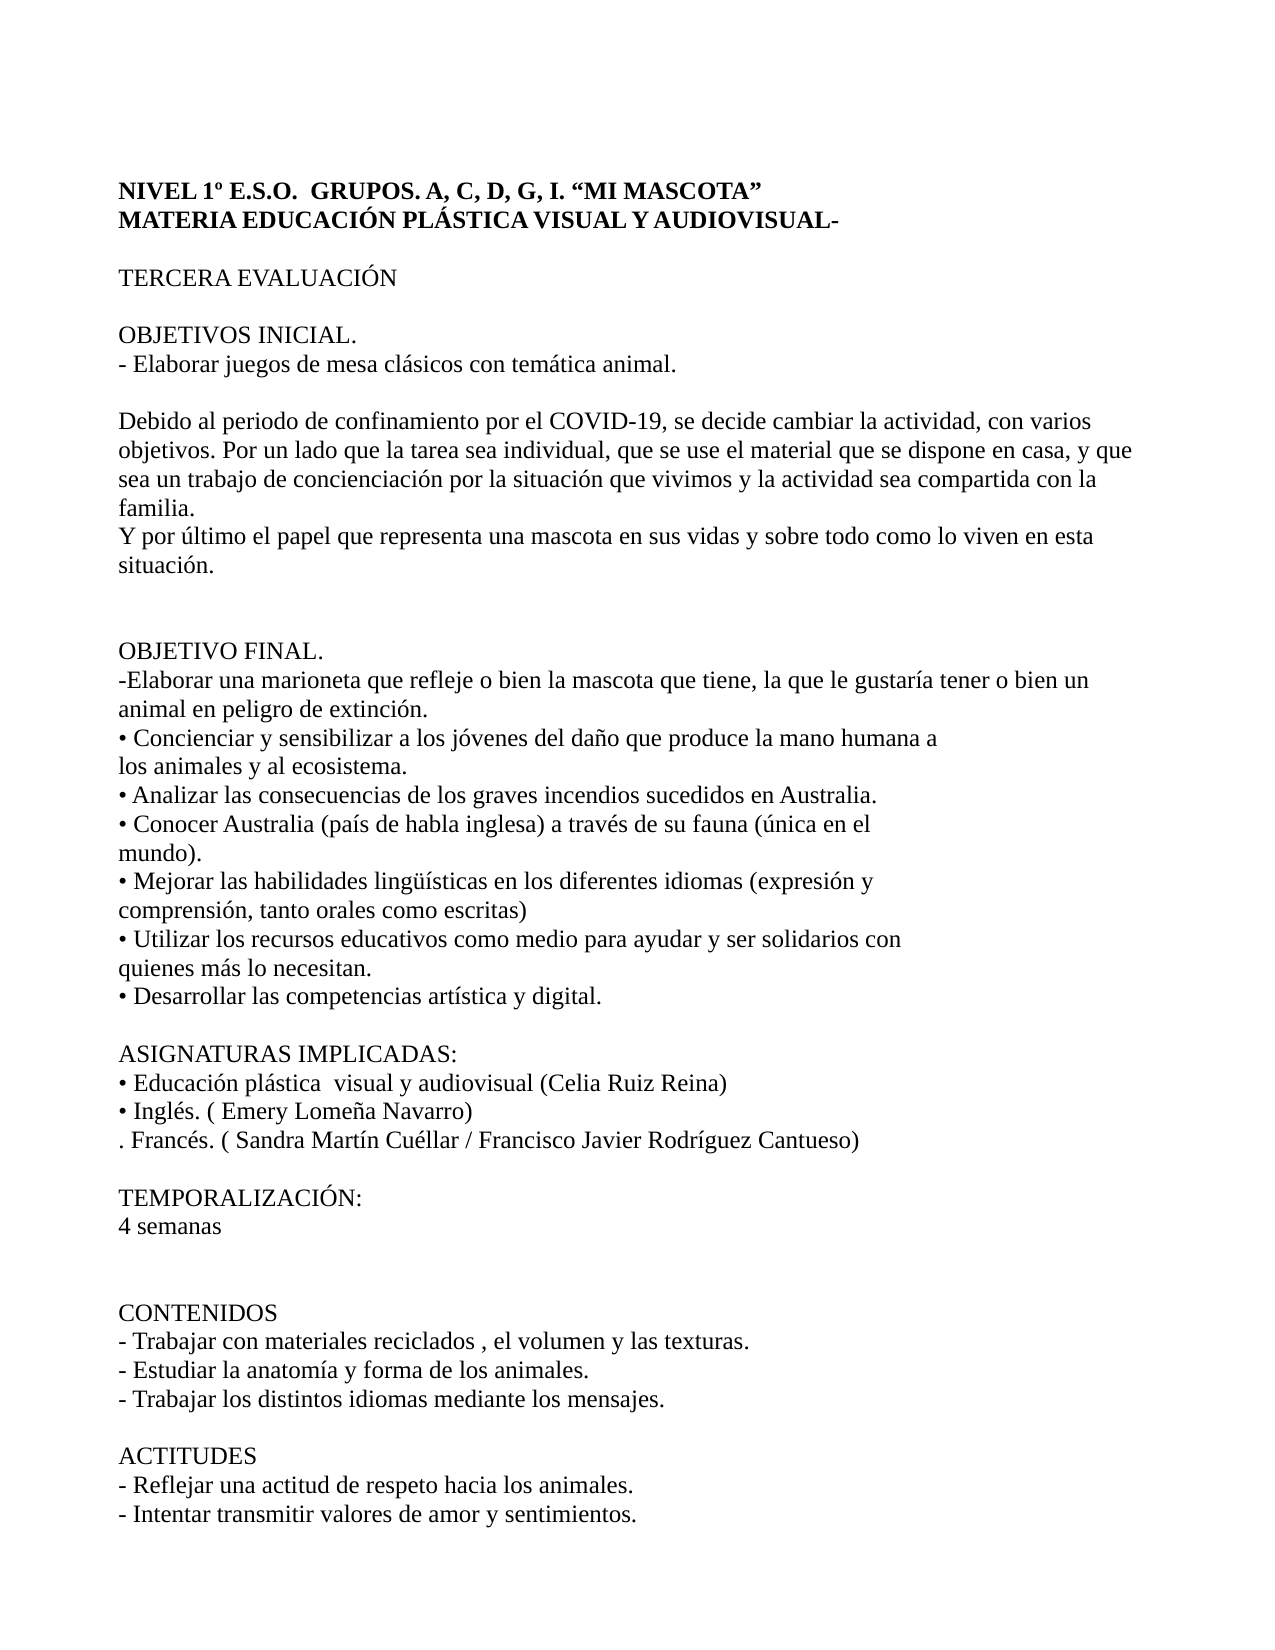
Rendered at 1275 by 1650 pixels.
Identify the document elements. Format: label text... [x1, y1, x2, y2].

text • Mejorar las habilidades lingüísticas en los diferentes idiomas (expresión y [118, 866, 1157, 895]
text • Analizar las consecuencias de los graves incendios sucedidos en Australia. [118, 780, 1157, 809]
text ASIGNATURAS IMPLICADAS: [118, 1039, 1157, 1068]
text - Trabajar los distintos idiomas mediante los mensajes. [118, 1384, 1157, 1413]
text - Elaborar juegos de mesa clásicos con temática animal. [118, 349, 1157, 378]
text - Estudiar la anatomía y forma de los animales. [118, 1355, 1157, 1384]
text • Inglés. ( Emery Lomeña Navarro) [118, 1096, 1157, 1125]
text • Utilizar los recursos educativos como medio para ayudar y ser solidarios con [118, 924, 1157, 953]
text OBJETIVO FINAL. [118, 636, 1157, 665]
text -Elaborar una marioneta que refleje o bien la mascota que tiene, la que le gustaría tener o bien un animal en peligro de extinción. [118, 665, 1157, 723]
text Debido al periodo de confinamiento por el COVID-19, se decide cambiar la actividad, con varios objetivos. Por un lado que la tarea sea individual, que se use el material que se dispone en casa, y que sea un trabajo de concienciación por la situación que vivimos y la actividad sea compartida con la familia. [118, 406, 1157, 521]
text - Trabajar con materiales reciclados , el volumen y las texturas. [118, 1326, 1157, 1355]
text TEMPORALIZACIÓN: [118, 1183, 1157, 1211]
text - Reflejar una actitud de respeto hacia los animales. [118, 1470, 1157, 1499]
text MATERIA EDUCACIÓN PLÁSTICA VISUAL Y AUDIOVISUAL- [118, 205, 1157, 234]
text ACTITUDES [118, 1441, 1157, 1470]
text Y por último el papel que representa una mascota en sus vidas y sobre todo como lo viven en esta situación. [118, 521, 1157, 579]
text CONTENIDOS [118, 1298, 1157, 1326]
text • Conocer Australia (país de habla inglesa) a través de su fauna (única en el [118, 809, 1157, 838]
text . Francés. ( Sandra Martín Cuéllar / Francisco Javier Rodríguez Cantueso) [118, 1125, 1157, 1154]
text quienes más lo necesitan. [118, 953, 1157, 981]
text 4 semanas [118, 1211, 1157, 1240]
text • Concienciar y sensibilizar a los jóvenes del daño que produce la mano humana a [118, 723, 1157, 751]
text • Educación plástica visual y audiovisual (Celia Ruiz Reina) [118, 1068, 1157, 1096]
text mundo). [118, 838, 1157, 866]
text NIVEL 1º E.S.O. GRUPOS. A, C, D, G, I. “MI MASCOTA” [118, 176, 1157, 205]
text TERCERA EVALUACIÓN [118, 263, 1157, 291]
text comprensión, tanto orales como escritas) [118, 895, 1157, 924]
text OBJETIVOS INICIAL. [118, 320, 1157, 349]
text los animales y al ecosistema. [118, 751, 1157, 780]
text - Intentar transmitir valores de amor y sentimientos. [118, 1499, 1157, 1528]
text • Desarrollar las competencias artística y digital. [118, 981, 1157, 1010]
